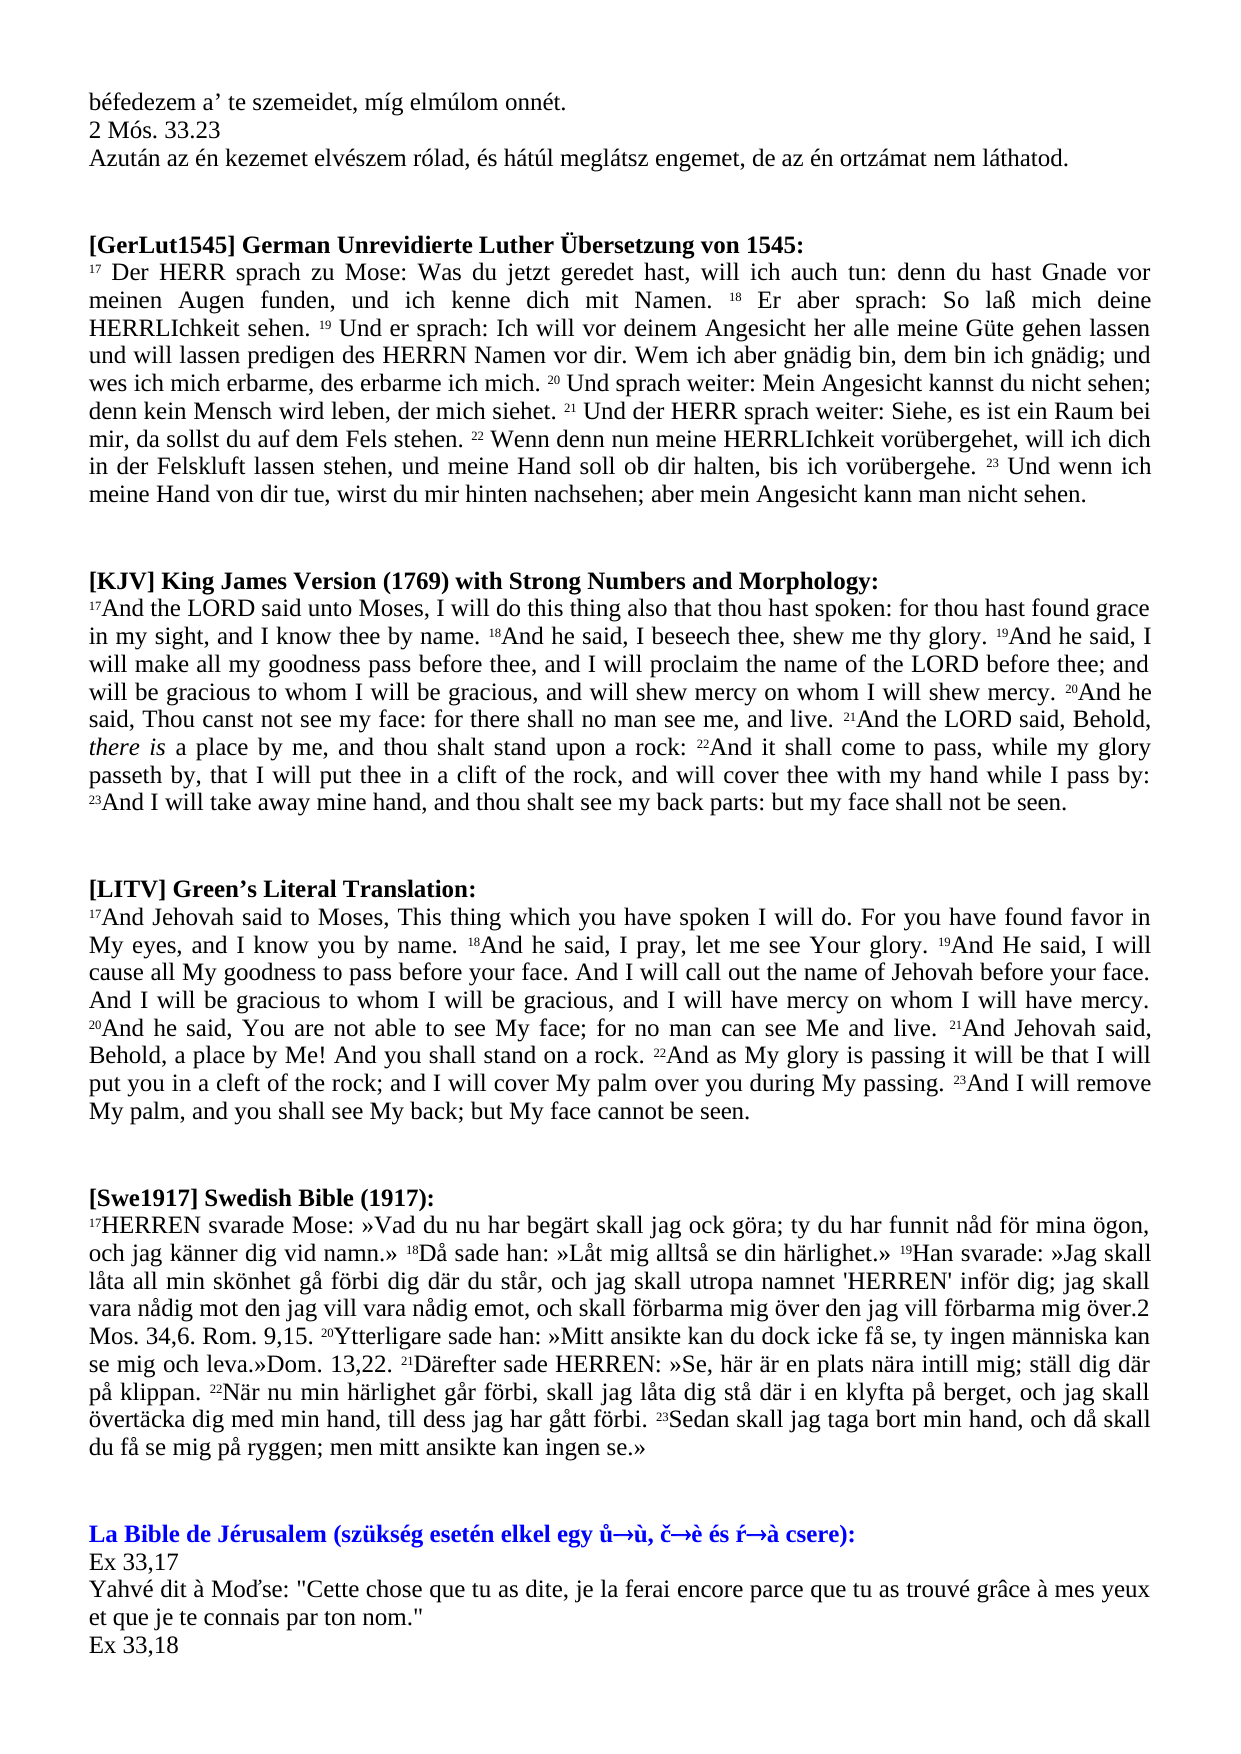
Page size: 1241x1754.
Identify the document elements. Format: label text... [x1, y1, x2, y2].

text 17HERREN svarade Mose: »Vad du nu har begärt skall jag ock göra; ty du har funnit nåd för mina ögon, och jag känner dig vid namn.» 18Då sade han: »Låt mig alltså se din härlighet.» 19Han svarade: »Jag skall låta all min skönhet gå förbi dig där du står, och jag skall utropa namnet 'HERREN' inför dig; jag skall vara nådig mot den jag vill vara nådig emot, och skall förbarma mig över den jag vill förbarma mig över.2 Mos. 34,6. Rom. 9,15. 20Ytterligare sade han: »Mitt ansikte kan du dock icke få se, ty ingen människa kan se mig och leva.»Dom. 13,22. 21Därefter sade HERREN: »Se, här är en plats nära intill mig; ställ dig där på klippan. 22När nu min härlighet går förbi, skall jag låta dig stå där i en klyfta på berget, och jag skall övertäcka dig med min hand, till dess jag har gått förbi. 23Sedan skall jag taga bort min hand, och då skall du få se mig på ryggen; men mitt ansikte kan ingen se.» [88, 1211, 1152, 1461]
text [KJV] King James Version (1769) with Strong Numbers and Morphology: [88, 567, 1152, 594]
text Yahvé dit à Moďse: "Cette chose que tu as dite, je la ferai encore parce que tu as trouvé grâce à mes yeux et que je te connais par ton nom." [88, 1575, 1152, 1631]
text [Swe1917] Swedish Bible (1917): [88, 1184, 1152, 1211]
text 2 Mós. 33.23 [88, 116, 1152, 144]
text Azután az én kezemet elvészem rólad, és hátúl meglátsz engemet, de az én ortzámat nem láthatod. [88, 144, 1152, 172]
text Ex 33,17 [88, 1548, 1152, 1575]
text [GerLut1545] German Unrevidierte Luther Übersetzung von 1545: [88, 231, 1152, 258]
text Ex 33,18 [88, 1631, 1152, 1658]
text béfedezem a’ te szemeidet, míg elmúlom onnét. [88, 88, 1152, 116]
text 17And Jehovah said to Moses, This thing which you have spoken I will do. For you have found favor in My eyes, and I know you by name. 18And he said, I pray, let me see Your glory. 19And He said, I will cause all My goodness to pass before your face. And I will call out the name of Jehovah before your face. And I will be gracious to whom I will be gracious, and I will have mercy on whom I will have mercy. 20And he said, You are not able to see My face; for no man can see Me and live. 21And Jehovah said, Behold, a place by Me! And you shall stand on a rock. 22And as My glory is passing it will be that I will put you in a cleft of the rock; and I will cover My palm over you during My passing. 23And I will remove My palm, and you shall see My back; but My face cannot be seen. [88, 903, 1152, 1125]
text 17 Der HERR sprach zu Mose: Was du jetzt geredet hast, will ich auch tun: denn du hast Gnade vor meinen Augen funden, und ich kenne dich mit Namen. 18 Er aber sprach: So laß mich deine HERRLIchkeit sehen. 19 Und er sprach: Ich will vor deinem Angesicht her alle meine Güte gehen lassen und will lassen predigen des HERRN Namen vor dir. Wem ich aber gnädig bin, dem bin ich gnädig; und wes ich mich erbarme, des erbarme ich mich. 20 Und sprach weiter: Mein Angesicht kannst du nicht sehen; denn kein Mensch wird leben, der mich siehet. 21 Und der HERR sprach weiter: Siehe, es ist ein Raum bei mir, da sollst du auf dem Fels stehen. 22 Wenn denn nun meine HERRLIchkeit vorübergehet, will ich dich in der Felskluft lassen stehen, und meine Hand soll ob dir halten, bis ich vorübergehe. 23 Und wenn ich meine Hand von dir tue, wirst du mir hinten nachsehen; aber mein Angesicht kann man nicht sehen. [88, 258, 1152, 508]
text La Bible de Jérusalem (szükség esetén elkel egy ůù, čè és ŕà csere): [88, 1520, 1152, 1548]
text [LITV] Green’s Literal Translation: [88, 875, 1152, 903]
text 17And the LORD said unto Moses, I will do this thing also that thou hast spoken: for thou hast found grace in my sight, and I know thee by name. 18And he said, I beseech thee, shew me thy glory. 19And he said, I will make all my goodness pass before thee, and I will proclaim the name of the LORD before thee; and will be gracious to whom I will be gracious, and will shew mercy on whom I will shew mercy. 20And he said, Thou canst not see my face: for there shall no man see me, and live. 21And the LORD said, Behold, there is a place by me, and thou shalt stand upon a rock: 22And it shall come to pass, while my glory passeth by, that I will put thee in a clift of the rock, and will cover thee with my hand while I pass by: 23And I will take away mine hand, and thou shalt see my back parts: but my face shall not be seen. [88, 594, 1152, 816]
